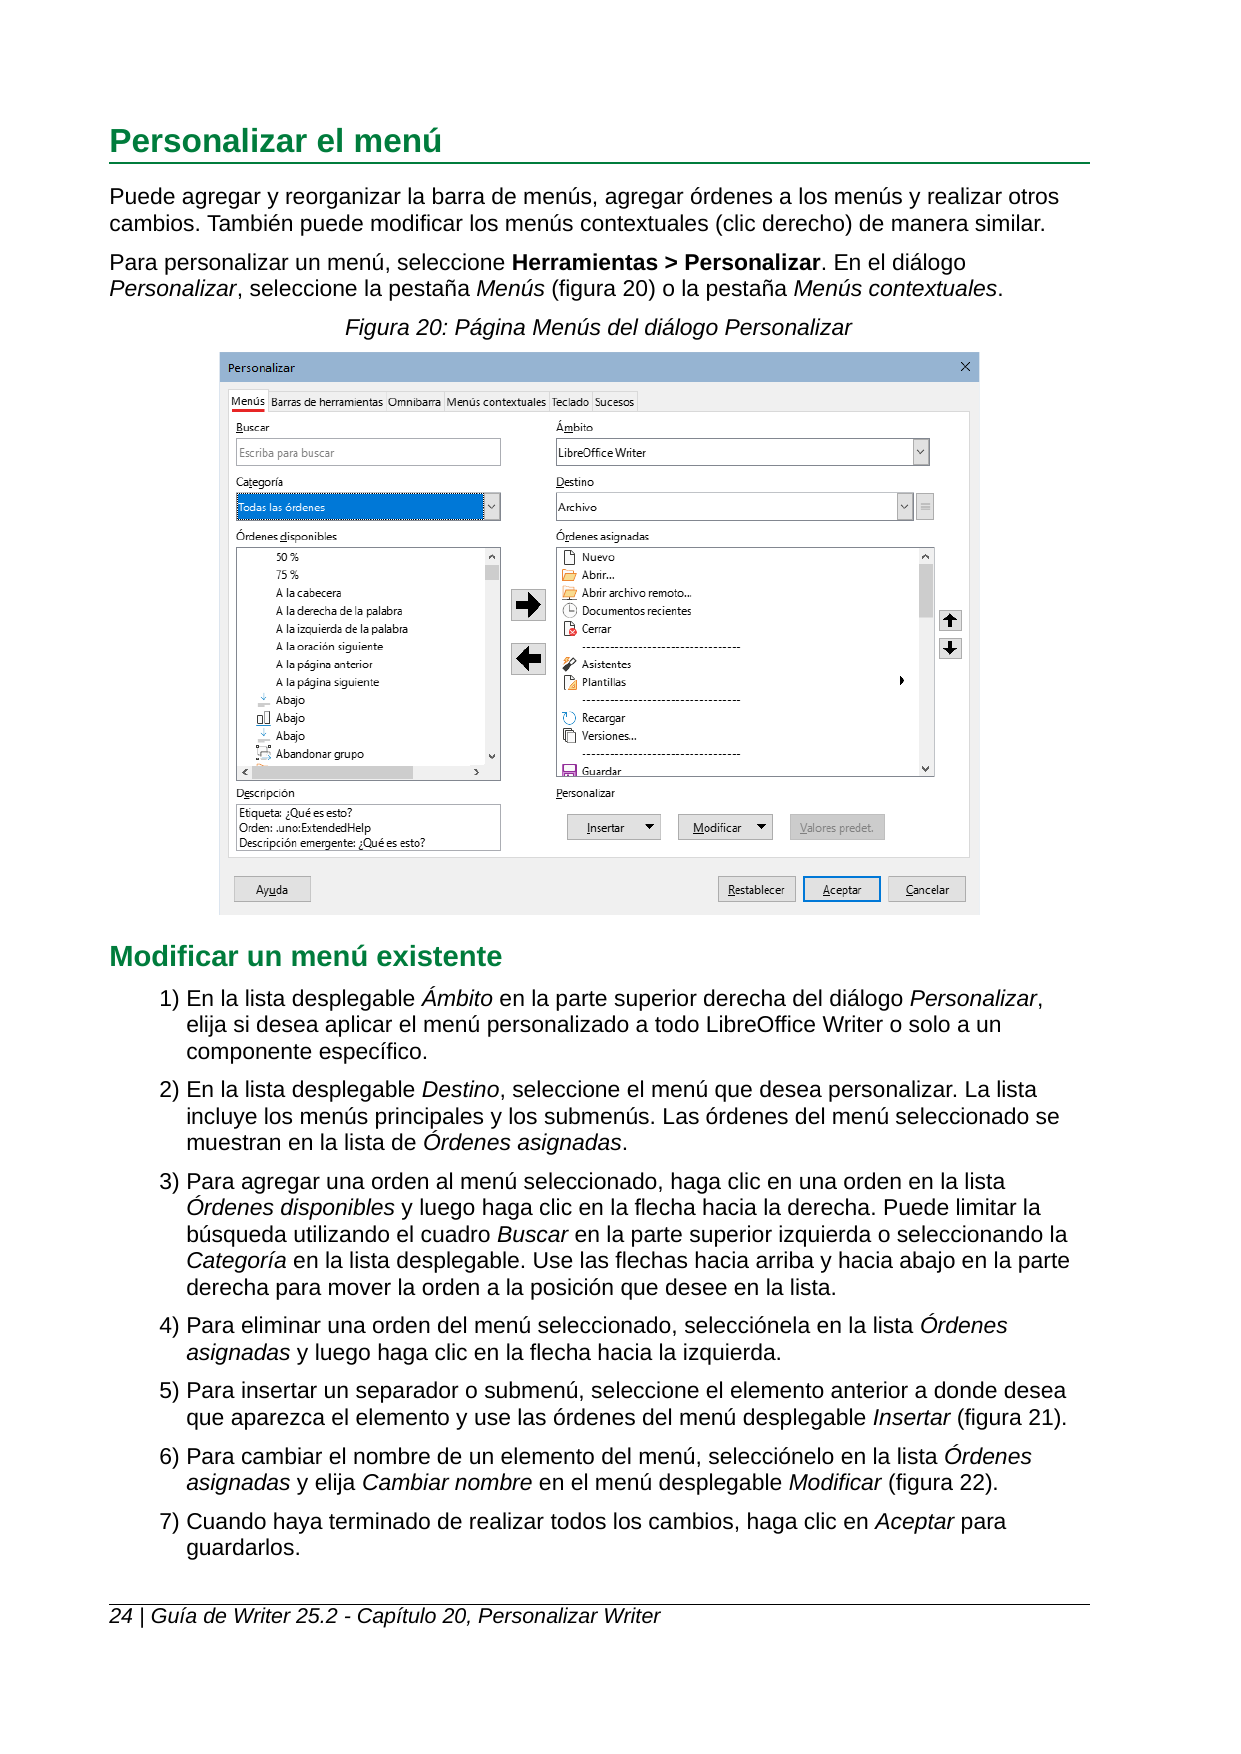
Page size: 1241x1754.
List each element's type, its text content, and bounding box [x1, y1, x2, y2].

text Figura 20: Página Menús del diálogo Personalizar [219, 314, 979, 340]
text Puede agregar y reorganizar la barra de menús, agregar órdenes a los menús y realizar otros cambios. También puede modificar los menús contextuales (clic derecho) de manera similar. [109, 183, 1090, 236]
list Para eliminar una orden del menú seleccionado, selecciónela en la lista Órdenes asignadas y luego haga clic en la flecha hacia la izquierda. [186, 1312, 1090, 1365]
picture [219, 352, 980, 915]
list Para insertar un separador o submenú, seleccione el elemento anterior a donde desea que aparezca el elemento y use las órdenes del menú desplegable Insertar (figura 21). [186, 1377, 1090, 1430]
subtitle Personalizar el menú [109, 121, 1090, 162]
list Cuando haya terminado de realizar todos los cambios, haga clic en Aceptar para guardarlos. [186, 1508, 1090, 1561]
list En la lista desplegable Destino, seleccione el menú que desea personalizar. La lista incluye los menús principales y los submenús. Las órdenes del menú seleccionado se muestran en la lista de Órdenes asignadas. [186, 1076, 1090, 1156]
subtitle Modificar un menú existente [109, 939, 1090, 972]
text Para personalizar un menú, seleccione Herramientas > Personalizar. En el diálogo Personalizar, seleccione la pestaña Menús (figura 20) o la pestaña Menús contextuales. [109, 248, 1090, 301]
list Para agregar una orden al menú seleccionado, haga clic en una orden en la lista Órdenes disponibles y luego haga clic en la flecha hacia la derecha. Puede limitar la búsqueda utilizando el cuadro Buscar en la parte superior izquierda o seleccionando la Categoría en la lista desplegable. Use las flechas hacia arriba y hacia abajo en la parte derecha para mover la orden a la posición que desee en la lista. [186, 1168, 1090, 1300]
list Para cambiar el nombre de un elemento del menú, selecciónelo en la lista Órdenes asignadas y elija Cambiar nombre en el menú desplegable Modificar (figura 22). [186, 1443, 1090, 1495]
list En la lista desplegable Ámbito en la parte superior derecha del diálogo Personalizar, elija si desea aplicar el menú personalizado a todo LibreOffice Writer o solo a un componente específico. [186, 985, 1090, 1064]
